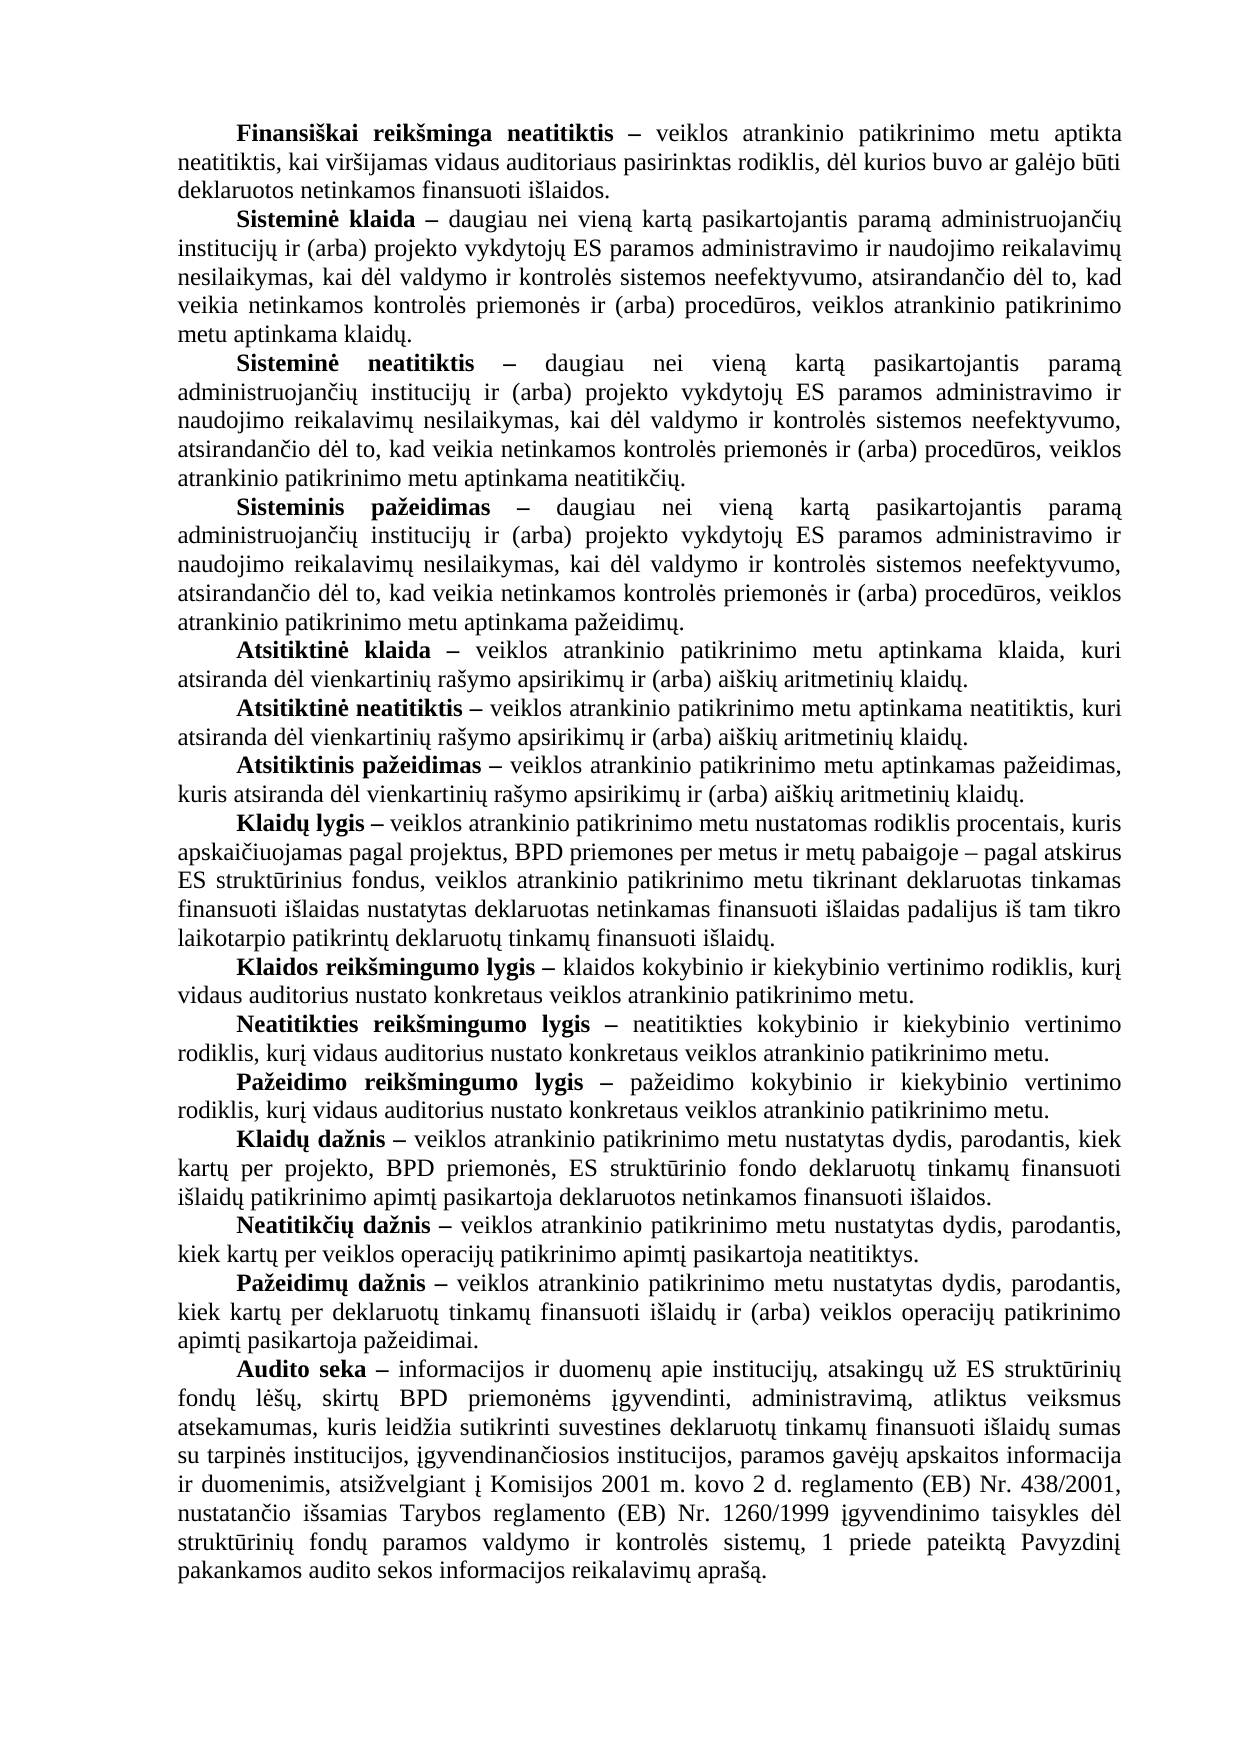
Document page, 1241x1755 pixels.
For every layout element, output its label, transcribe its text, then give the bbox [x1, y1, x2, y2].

text Atsitiktinis pažeidimas – veiklos atrankinio patikrinimo metu aptinkamas pažeidimas, kuris atsiranda dėl vienkartinių rašymo apsirikimų ir (arba) aiškių aritmetinių klaidų. [177, 751, 1122, 808]
text Finansiškai reikšminga neatitiktis – veiklos atrankinio patikrinimo metu aptikta neatitiktis, kai viršijamas vidaus auditoriaus pasirinktas rodiklis, dėl kurios buvo ar galėjo būti deklaruotos netinkamos finansuoti išlaidos. [177, 118, 1122, 204]
text Sisteminė neatitiktis – daugiau nei vieną kartą pasikartojantis paramą administruojančių institucijų ir (arba) projekto vykdytojų ES paramos administravimo ir naudojimo reikalavimų nesilaikymas, kai dėl valdymo ir kontrolės sistemos neefektyvumo, atsirandančio dėl to, kad veikia netinkamos kontrolės priemonės ir (arba) procedūros, veiklos atrankinio patikrinimo metu aptinkama neatitikčių. [177, 348, 1122, 492]
text Pažeidimų dažnis – veiklos atrankinio patikrinimo metu nustatytas dydis, parodantis, kiek kartų per deklaruotų tinkamų finansuoti išlaidų ir (arba) veiklos operacijų patikrinimo apimtį pasikartoja pažeidimai. [177, 1268, 1122, 1354]
text Klaidų lygis – veiklos atrankinio patikrinimo metu nustatomas rodiklis procentais, kuris apskaičiuojamas pagal projektus, BPD priemones per metus ir metų pabaigoje – pagal atskirus ES struktūrinius fondus, veiklos atrankinio patikrinimo metu tikrinant deklaruotas tinkamas finansuoti išlaidas nustatytas deklaruotas netinkamas finansuoti išlaidas padalijus iš tam tikro laikotarpio patikrintų deklaruotų tinkamų finansuoti išlaidų. [177, 808, 1122, 952]
text Neatitikčių dažnis – veiklos atrankinio patikrinimo metu nustatytas dydis, parodantis, kiek kartų per veiklos operacijų patikrinimo apimtį pasikartoja neatitiktys. [177, 1211, 1122, 1268]
text Atsitiktinė neatitiktis – veiklos atrankinio patikrinimo metu aptinkama neatitiktis, kuri atsiranda dėl vienkartinių rašymo apsirikimų ir (arba) aiškių aritmetinių klaidų. [177, 693, 1122, 751]
text Sisteminis pažeidimas – daugiau nei vieną kartą pasikartojantis paramą administruojančių institucijų ir (arba) projekto vykdytojų ES paramos administravimo ir naudojimo reikalavimų nesilaikymas, kai dėl valdymo ir kontrolės sistemos neefektyvumo, atsirandančio dėl to, kad veikia netinkamos kontrolės priemonės ir (arba) procedūros, veiklos atrankinio patikrinimo metu aptinkama pažeidimų. [177, 492, 1122, 636]
text Klaidų dažnis – veiklos atrankinio patikrinimo metu nustatytas dydis, parodantis, kiek kartų per projekto, BPD priemonės, ES struktūrinio fondo deklaruotų tinkamų finansuoti išlaidų patikrinimo apimtį pasikartoja deklaruotos netinkamos finansuoti išlaidos. [177, 1124, 1122, 1211]
text Pažeidimo reikšmingumo lygis – pažeidimo kokybinio ir kiekybinio vertinimo rodiklis, kurį vidaus auditorius nustato konkretaus veiklos atrankinio patikrinimo metu. [177, 1067, 1122, 1124]
text Atsitiktinė klaida – veiklos atrankinio patikrinimo metu aptinkama klaida, kuri atsiranda dėl vienkartinių rašymo apsirikimų ir (arba) aiškių aritmetinių klaidų. [177, 636, 1122, 693]
text Sisteminė klaida – daugiau nei vieną kartą pasikartojantis paramą administruojančių institucijų ir (arba) projekto vykdytojų ES paramos administravimo ir naudojimo reikalavimų nesilaikymas, kai dėl valdymo ir kontrolės sistemos neefektyvumo, atsirandančio dėl to, kad veikia netinkamos kontrolės priemonės ir (arba) procedūros, veiklos atrankinio patikrinimo metu aptinkama klaidų. [177, 204, 1122, 348]
text Neatitikties reikšmingumo lygis – neatitikties kokybinio ir kiekybinio vertinimo rodiklis, kurį vidaus auditorius nustato konkretaus veiklos atrankinio patikrinimo metu. [177, 1009, 1122, 1067]
text Audito seka – informacijos ir duomenų apie institucijų, atsakingų už ES struktūrinių fondų lėšų, skirtų BPD priemonėms įgyvendinti, administravimą, atliktus veiksmus atsekamumas, kuris leidžia sutikrinti suvestines deklaruotų tinkamų finansuoti išlaidų sumas su tarpinės institucijos, įgyvendinančiosios institucijos, paramos gavėjų apskaitos informacija ir duomenimis, atsižvelgiant į Komisijos 2001 m. kovo 2 d. reglamento (EB) Nr. 438/2001, nustatančio išsamias Tarybos reglamento (EB) Nr. 1260/1999 įgyvendinimo taisykles dėl struktūrinių fondų paramos valdymo ir kontrolės sistemų, 1 priede pateiktą Pavyzdinį pakankamos audito sekos informacijos reikalavimų aprašą. [177, 1354, 1122, 1584]
text Klaidos reikšmingumo lygis – klaidos kokybinio ir kiekybinio vertinimo rodiklis, kurį vidaus auditorius nustato konkretaus veiklos atrankinio patikrinimo metu. [177, 952, 1122, 1009]
